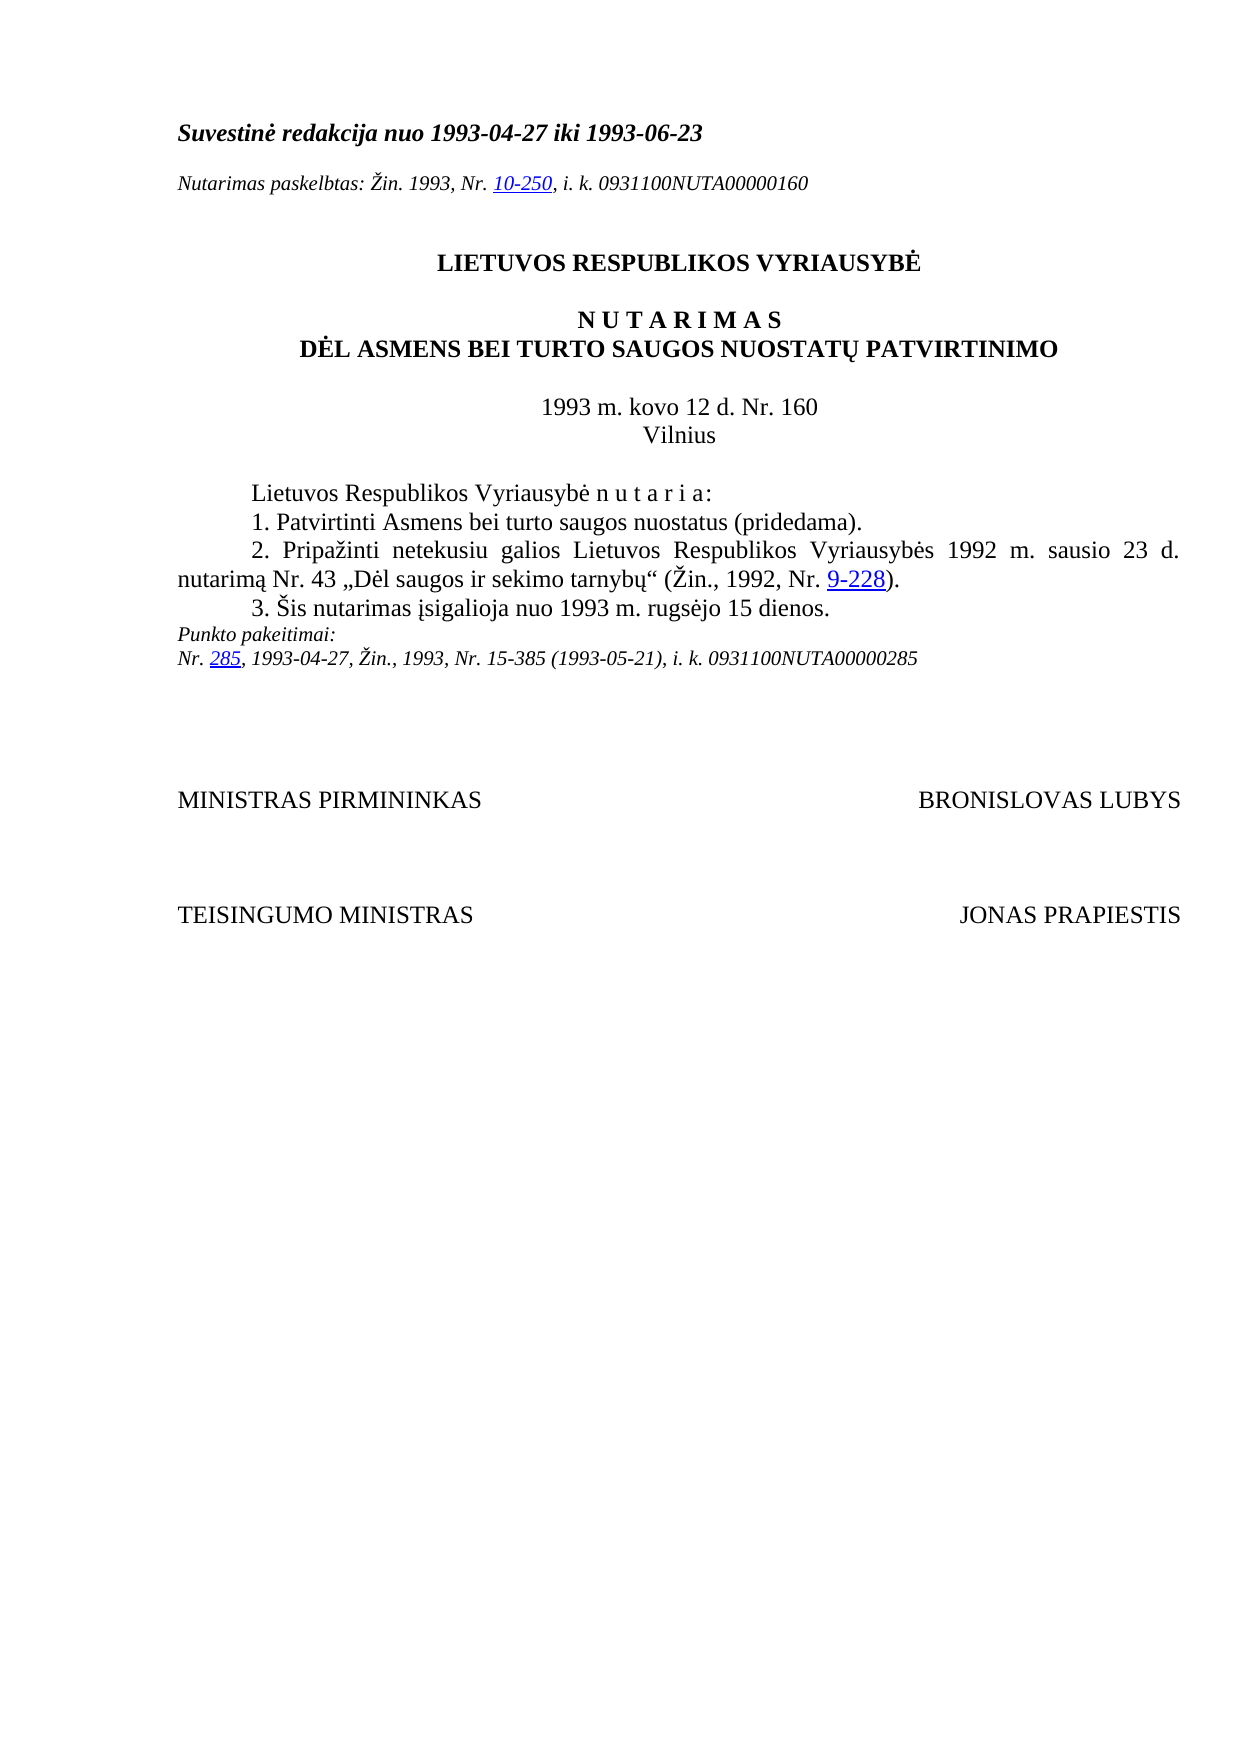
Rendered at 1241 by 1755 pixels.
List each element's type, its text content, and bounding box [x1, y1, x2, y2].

text Suvestinė redakcija nuo 1993-04-27 iki 1993-06-23 [177, 118, 1181, 147]
text LIETUVOS RESPUBLIKOS VYRIAUSYBĖ [177, 248, 1181, 277]
text TEISINGUMO MINISTRAS JONAS PRAPIESTIS [177, 900, 1181, 928]
text Vilnius [177, 420, 1181, 449]
text DĖL ASMENS BEI TURTO SAUGOS NUOSTATŲ PATVIRTINIMO [177, 334, 1181, 363]
text Punkto pakeitimai: [177, 622, 1181, 646]
text N U T A R I M A S [177, 305, 1181, 334]
text 3. Šis nutarimas įsigalioja nuo 1993 m. rugsėjo 15 dienos. [177, 593, 1181, 622]
text Nutarimas paskelbtas: Žin. 1993, Nr. 10-250, i. k. 0931100NUTA00000160 [177, 171, 1181, 195]
text 1993 m. kovo 12 d. Nr. 160 [177, 392, 1181, 420]
text Lietuvos Respublikos Vyriausybė nutaria: [177, 478, 1181, 507]
text 1. Patvirtinti Asmens bei turto saugos nuostatus (pridedama). [177, 507, 1181, 535]
text Nr. 285, 1993-04-27, Žin., 1993, Nr. 15-385 (1993-05-21), i. k. 0931100NUTA00000285 [177, 646, 1181, 670]
text 2. Pripažinti netekusiu galios Lietuvos Respublikos Vyriausybės 1992 m. sausio 23 d. nutarimą Nr. 43 „Dėl saugos ir sekimo tarnybų“ (Žin., 1992, Nr. 9-228). [177, 535, 1181, 593]
text MINISTRAS PIRMININKAS BRONISLOVAS LUBYS [177, 785, 1181, 813]
